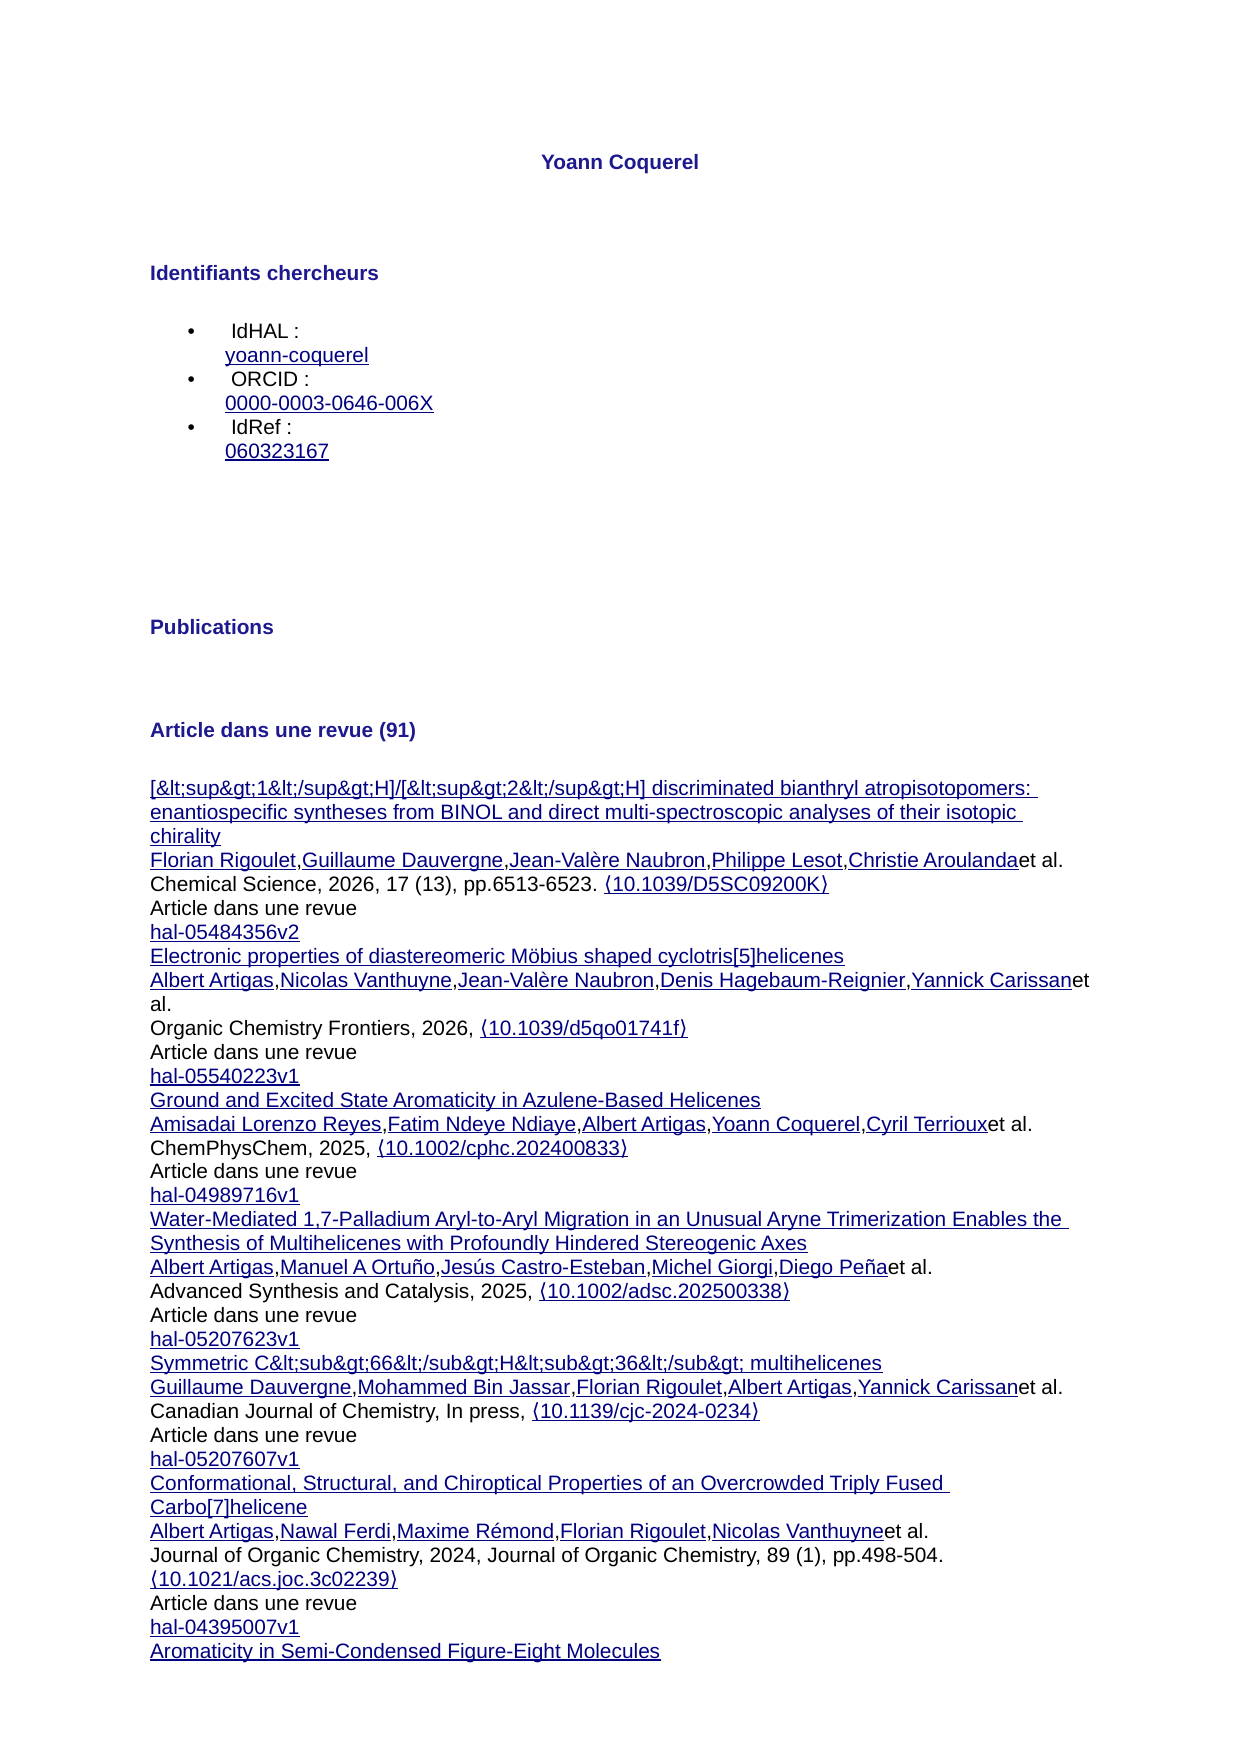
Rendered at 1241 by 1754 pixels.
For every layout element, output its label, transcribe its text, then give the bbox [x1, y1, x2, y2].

list IdRef : [187, 414, 1090, 438]
table_cell Aromaticity in Semi‐Condensed Figure‐Eight Molecules [150, 1639, 1090, 1662]
table_cell Conformational, Structural, and Chiroptical Properties of an Overcrowded Triply Fused Carbo[7]helicene Albert Artigas,Nawal Ferdi,Maxime Rémond,Florian Rigoulet,Nicolas Vanthuyneet al. Journal of Organic Chemistry, 2024, Journal of Organic Chemistry, 89 (1), pp.498-504. ⟨10.1021/acs.joc.3c02239⟩ Article dans une revue hal-04395007v1 [150, 1471, 1090, 1638]
list yoann-coquerel [187, 343, 1090, 367]
list IdHAL : [187, 319, 1090, 343]
subtitle Article dans une revue (91) [150, 718, 1090, 742]
table_cell Water‐Mediated 1,7‐Palladium Aryl‐to‐Aryl Migration in an Unusual Aryne Trimerization Enables the Synthesis of Multihelicenes with Profoundly Hindered Stereogenic Axes Albert Artigas,Manuel A Ortuño,Jesús Castro-Esteban,Michel Giorgi,Diego Peñaet al. Advanced Synthesis and Catalysis, 2025, ⟨10.1002/adsc.202500338⟩ Article dans une revue hal-05207623v1 [150, 1207, 1090, 1351]
table_header [&lt;sup&gt;1&lt;/sup&gt;H]/[&lt;sup&gt;2&lt;/sup&gt;H] discriminated bianthryl atropisotopomers: enantiospecific syntheses from BINOL and direct multi-spectroscopic analyses of their isotopic chirality Florian Rigoulet,Guillaume Dauvergne,Jean-Valère Naubron,Philippe Lesot,Christie Aroulandaet al. Chemical Science, 2026, 17 (13), pp.6513-6523. ⟨10.1039/D5SC09200K⟩ Article dans une revue hal-05484356v2 [150, 776, 1090, 944]
list 0000-0003-0646-006X [187, 391, 1090, 414]
table_cell Electronic properties of diastereomeric Möbius shaped cyclotris[5]helicenes Albert Artigas,Nicolas Vanthuyne,Jean-Valère Naubron,Denis Hagebaum-Reignier,Yannick Carissanet al. Organic Chemistry Frontiers, 2026, ⟨10.1039/d5qo01741f⟩ Article dans une revue hal-05540223v1 [150, 944, 1090, 1087]
subtitle Publications [150, 614, 1090, 638]
table_cell Symmetric C&lt;sub&gt;66&lt;/sub&gt;H&lt;sub&gt;36&lt;/sub&gt; multihelicenes Guillaume Dauvergne,Mohammed Bin Jassar,Florian Rigoulet,Albert Artigas,Yannick Carissanet al. Canadian Journal of Chemistry, In press, ⟨10.1139/cjc-2024-0234⟩ Article dans une revue hal-05207607v1 [150, 1351, 1090, 1471]
table_cell Ground and Excited State Aromaticity in Azulene‐Based Helicenes Amisadai Lorenzo Reyes,Fatim Ndeye Ndiaye,Albert Artigas,Yoann Coquerel,Cyril Terriouxet al. ChemPhysChem, 2025, ⟨10.1002/cphc.202400833⟩ Article dans une revue hal-04989716v1 [150, 1088, 1090, 1207]
subtitle Identifiants chercheurs [150, 260, 1090, 284]
list 060323167 [187, 438, 1090, 462]
list ORCID : [187, 367, 1090, 391]
subtitle Yoann Coquerel [150, 150, 1090, 174]
